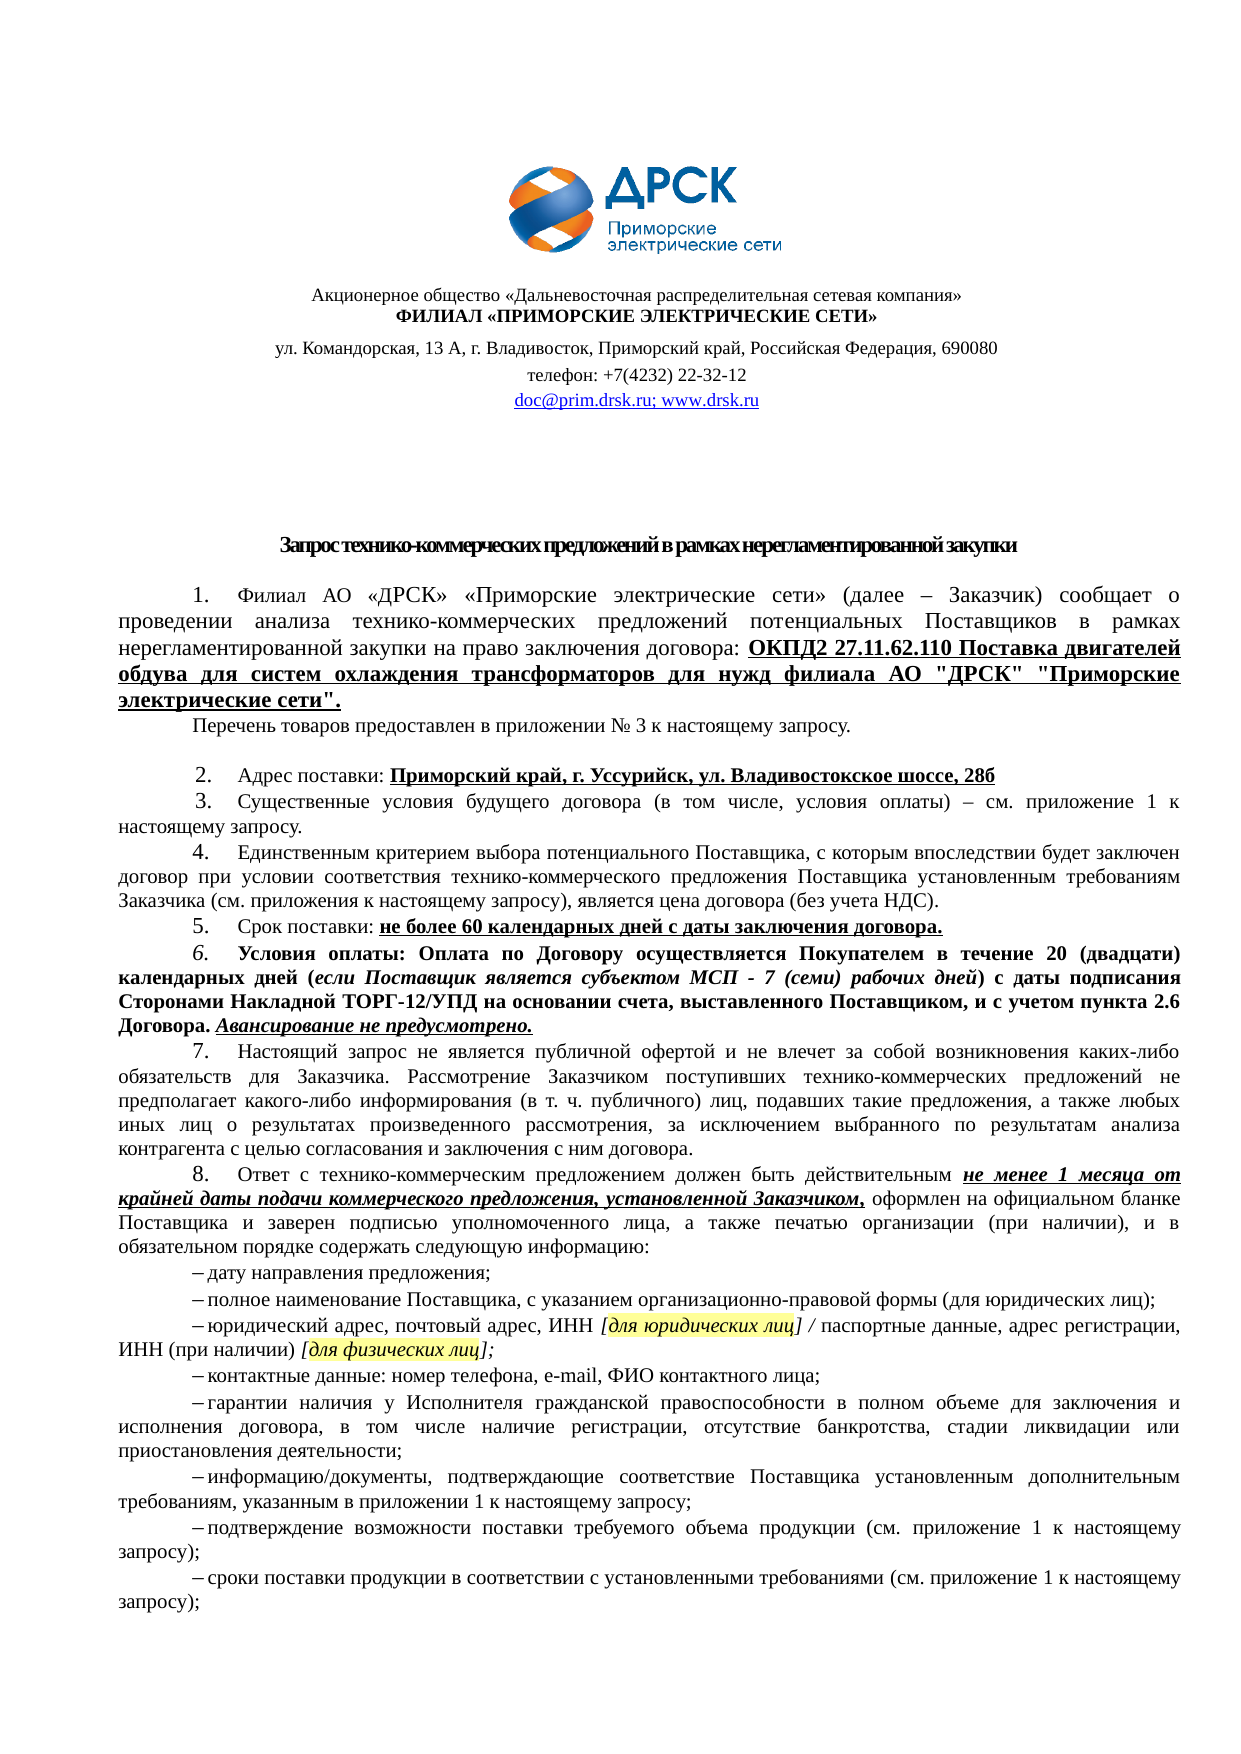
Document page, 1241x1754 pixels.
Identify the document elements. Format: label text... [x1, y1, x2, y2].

list сроки поставки продукции в соответствии с установленными требованиями (см. приложение 1 к настоящему запросу); [118, 1563, 1181, 1613]
list Филиал АО «ДРСК» «Приморские электрические сети» (далее – Заказчик) сообщает о проведении анализа технико-коммерческих предложений потенциальных Поставщиков в рамках нерегламентированной закупки на право заключения договора: ОКПД2 27.11.62.110 Поставка двигателей обдува для систем охлаждения трансформаторов для нужд филиала АО "ДРСК" "Приморские [118, 581, 1181, 683]
list подтверждение возможности поставки требуемого объема продукции (см. приложение 1 к настоящему запросу); [118, 1513, 1181, 1563]
list электрические сети". [118, 684, 1181, 713]
table_header Акционерное общество «Дальневосточная распределительная сетевая компания» ФИЛИАЛ «ПРИМОРСКИЕ ЭЛЕКТРИЧЕСКИЕ СЕТИ» [107, 284, 1167, 328]
list информацию/документы, подтверждающие соответствие Поставщика установленным дополнительным требованиям, указанным в приложении 1 к настоящему запросу; [118, 1462, 1181, 1513]
list гарантии наличия у Исполнителя гражданской правоспособности в полном объеме для заключения и исполнения договора, в том числе наличие регистрации, отсутствие банкротства, стадии ликвидации или приостановления деятельности; [118, 1388, 1181, 1462]
list Ответ с технико-коммерческим предложением должен быть действительным не менее 1 месяца от крайней даты подачи коммерческого предложения, установленной Заказчиком, оформлен на официальном бланке Поставщика и заверен подписью уполномоченного лица, а также печатью организации (при наличии), и в обязательном порядке содержать следующую информацию: [118, 1160, 1181, 1258]
list Условия оплаты: Оплата по Договору осуществляется Покупателем в течение 20 (двадцати) календарных дней (если Поставщик является субъектом МСП - 7 (семи) рабочих дней) с даты подписания Сторонами Накладной ТОРГ-12/УПД на основании счета, выставленного Поставщиком, и с учетом пункта 2.6 Договора. Авансирование не предусмотрено. [118, 939, 1181, 1037]
picture [509, 166, 781, 254]
list контактные данные: номер телефона, e-mail, ФИО контактного лица; [118, 1361, 1181, 1388]
table_cell doc@prim.drsk.ru; www.drsk.ru [107, 389, 1167, 442]
list юридический адрес, почтовый адрес, ИНН [для юридических лиц] / паспортные данные, адрес регистрации, ИНН (при наличии) [для физических лиц]; [118, 1311, 1181, 1361]
text Перечень товаров предоставлен в приложении № 3 к настоящему запросу. [192, 713, 1181, 737]
list Срок поставки: не более 60 календарных дней с даты заключения договора. [118, 912, 1181, 939]
table_cell телефон: +7(4232) 22-32-12 [107, 360, 1167, 389]
table_cell ул. Командорская, 13 А, г. Владивосток, Приморский край, Российская Федерация, 690080 [107, 336, 1167, 360]
text Запрос технико-коммерческих предложений в рамках нерегламентированной закупки [118, 531, 1181, 557]
list дату направления предложения; [118, 1258, 1181, 1285]
list полное наименование Поставщика, с указанием организационно-правовой формы (для юридических лиц); [118, 1285, 1181, 1311]
table_header [576, 473, 1240, 504]
table_header [107, 473, 576, 504]
list Адрес поставки: Приморский край, г. Уссурийск, ул. Владивостокское шоссе, 28б [118, 761, 1181, 787]
list Настоящий запрос не является публичной офертой и не влечет за собой возникновения каких-либо обязательств для Заказчика. Рассмотрение Заказчиком поступивших технико-коммерческих предложений не предполагает какого-либо информирования (в т. ч. публичного) лиц, подавших такие предложения, а также любых иных лиц о результатах произведенного рассмотрения, за исключением выбранного по результатам анализа контрагента с целью согласования и заключения с ним договора. [118, 1037, 1181, 1160]
list Единственным критерием выбора потенциального Поставщика, с которым впоследствии будет заключен договор при условии соответствия технико-коммерческого предложения Поставщика установленным требованиям Заказчика (см. приложения к настоящему запросу), является цена договора (без учета НДС). [118, 838, 1181, 912]
list Существенные условия будущего договора (в том числе, условия оплаты) – см. приложение 1 к настоящему запросу. [118, 787, 1181, 838]
table_cell [107, 328, 1167, 336]
